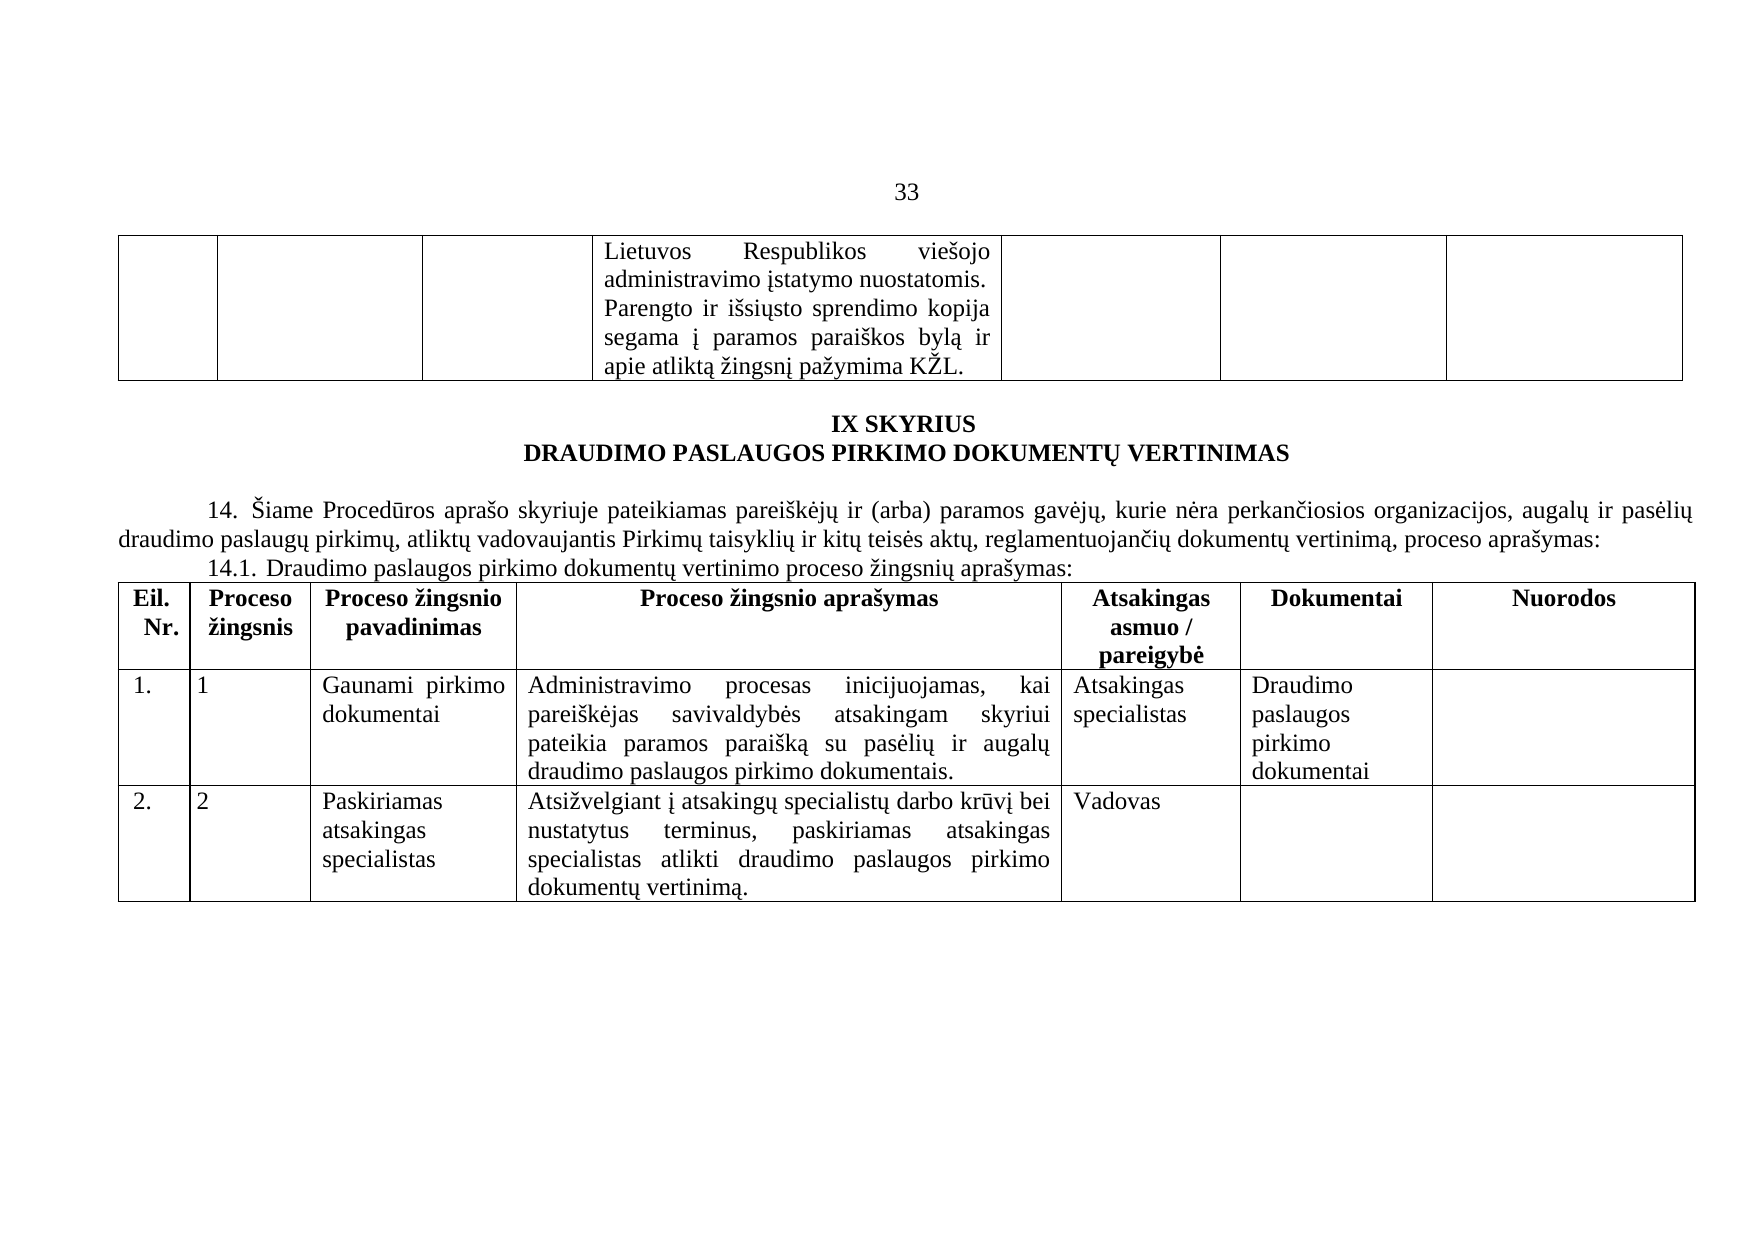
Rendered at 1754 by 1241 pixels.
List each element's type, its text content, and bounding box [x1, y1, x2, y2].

table_cell [1002, 236, 1220, 379]
table_header Eil. Nr. [119, 583, 189, 669]
table_header Proceso žingsnio aprašymas [517, 583, 1061, 669]
table_cell Administravimo procesas inicijuojamas, kai pareiškėjas savivaldybės atsakingam skyriui pateikia paramos paraišką su pasėlių ir augalų draudimo paslaugos pirkimo dokumentais. [517, 670, 1061, 785]
table_cell Draudimo paslaugos pirkimo dokumentai [1241, 670, 1432, 785]
table_cell [1221, 236, 1446, 379]
table_cell Paskiriamas atsakingas specialistas [311, 786, 516, 901]
text DRAUDIMO PASLAUGOS PIRKIMO DOKUMENTŲ VERTINIMAS [118, 438, 1695, 467]
table_cell Atsakingas specialistas [1062, 670, 1240, 785]
table_header Nuorodos [1433, 583, 1694, 669]
table_cell [1433, 786, 1694, 901]
table_cell [1447, 236, 1682, 379]
table_cell 2 [191, 786, 310, 901]
table_cell 1. [119, 670, 189, 785]
table_header Proceso žingsnis [191, 583, 310, 669]
table_cell 2. [119, 786, 189, 901]
text 14. Šiame Procedūros aprašo skyriuje pateikiamas pareiškėjų ir (arba) paramos gavėjų, kurie nėra perkančiosios organizacijos, augalų ir pasėlių draudimo paslaugų pirkimų, atliktų vadovaujantis Pirkimų taisyklių ir kitų teisės aktų, reglamentuojančių dokumentų vertinimą, proceso aprašymas: [118, 496, 1695, 553]
table_cell 1 [191, 670, 310, 785]
table_cell Lietuvos Respublikos viešojo administravimo įstatymo nuostatomis. Parengto ir išsiųsto sprendimo kopija segama į paramos paraiškos bylą ir apie atliktą žingsnį pažymima KŽL. [593, 236, 1001, 379]
table_cell [218, 236, 422, 379]
table_cell Atsižvelgiant į atsakingų specialistų darbo krūvį bei nustatytus terminus, paskiriamas atsakingas specialistas atlikti draudimo paslaugos pirkimo dokumentų vertinimą. [517, 786, 1061, 901]
table_cell [1433, 670, 1694, 785]
table_header Dokumentai [1241, 583, 1432, 669]
text 14.1. Draudimo paslaugos pirkimo dokumentų vertinimo proceso žingsnių aprašymas: [118, 553, 1695, 582]
table_header Atsakingas asmuo / pareigybė [1062, 583, 1240, 669]
table_cell [119, 236, 217, 379]
text IX SKYRIUS [118, 409, 1695, 438]
table_cell Vadovas [1062, 786, 1240, 901]
table_cell [1241, 786, 1432, 901]
table_cell Gaunami pirkimo dokumentai [311, 670, 516, 785]
table_cell [423, 236, 592, 379]
table_header Proceso žingsnio pavadinimas [311, 583, 516, 669]
